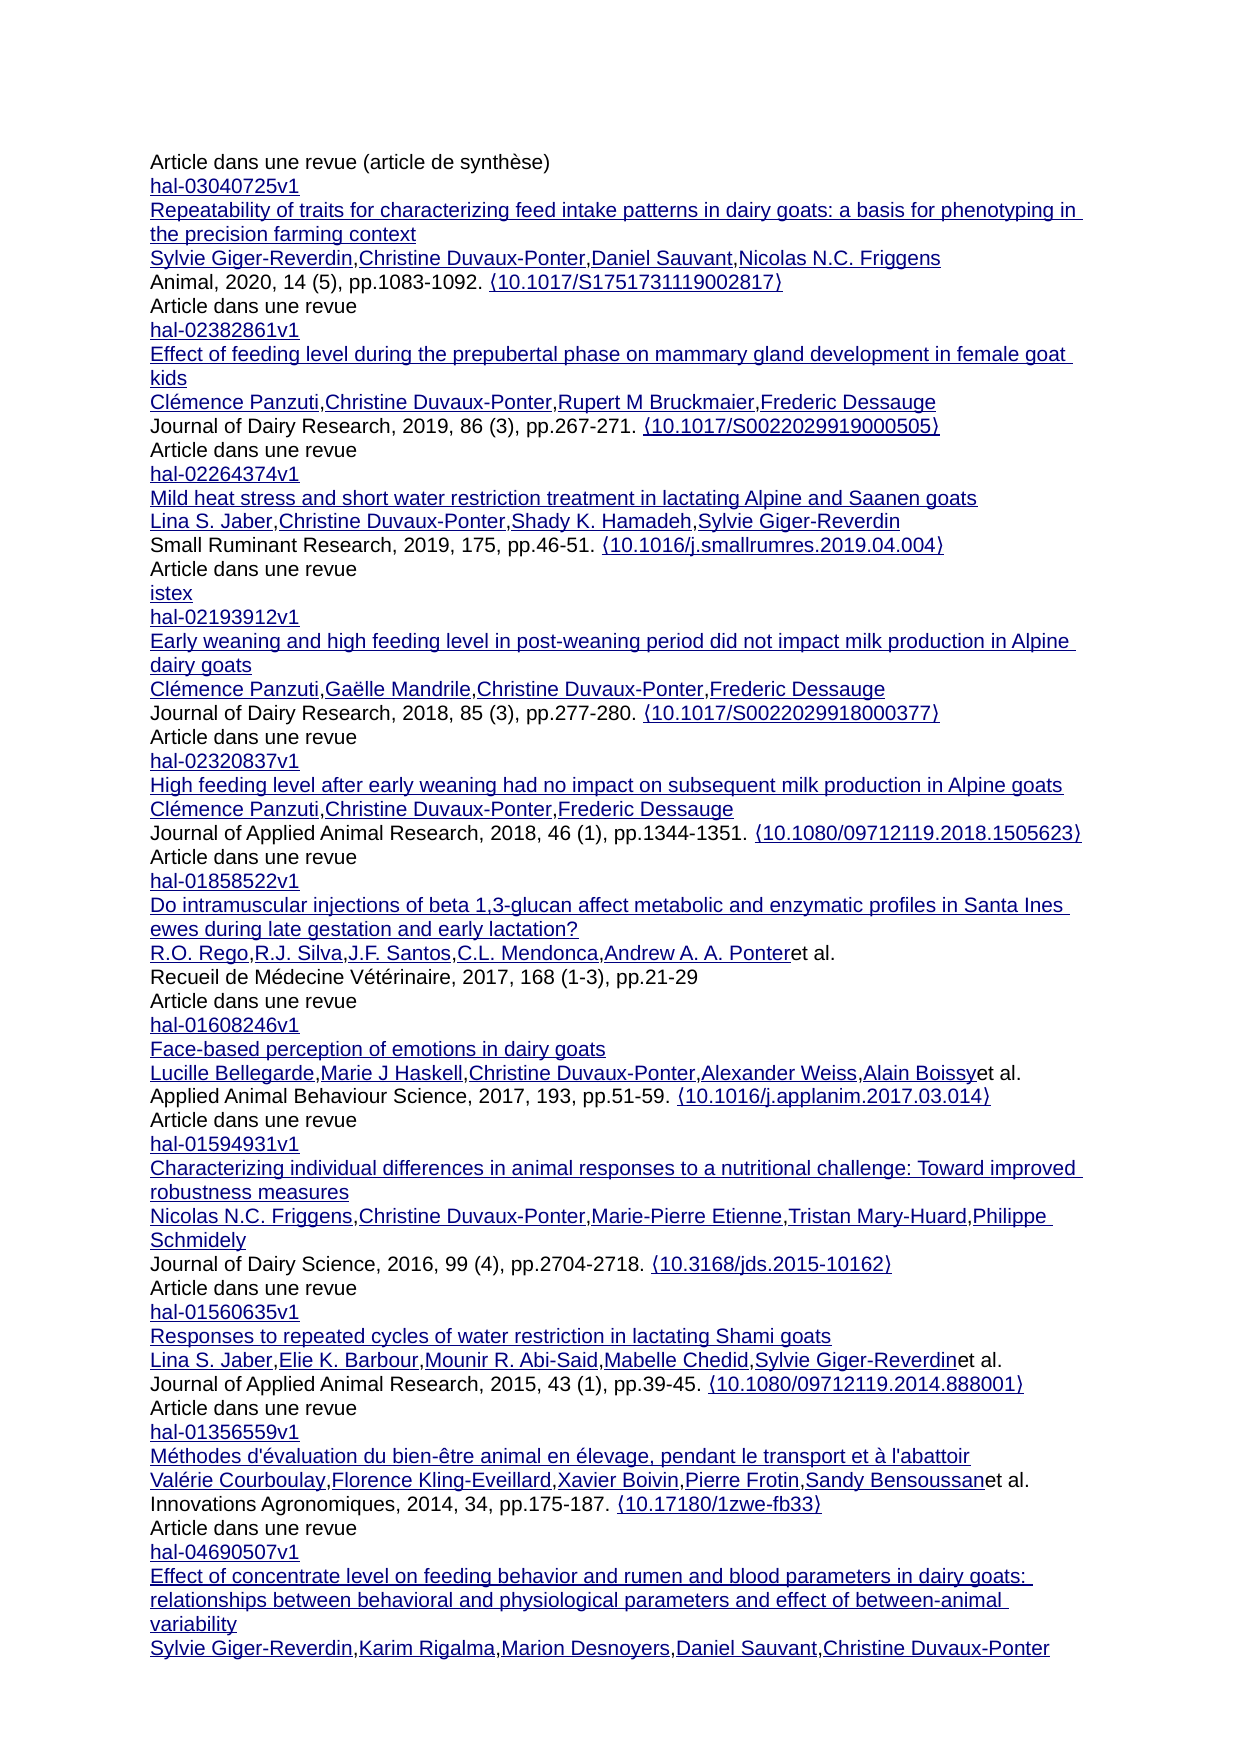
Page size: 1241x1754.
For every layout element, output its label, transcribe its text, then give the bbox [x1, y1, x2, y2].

table_cell Article dans une revue (article de synthèse) hal-03040725v1 [150, 150, 1090, 198]
table_cell Effect of concentrate level on feeding behavior and rumen and blood parameters in dairy goats: relationships between behavioral and physiological parameters and effect of between-animal variability Sylvie Giger-Reverdin,Karim Rigalma,Marion Desnoyers,Daniel Sauvant,Christine Duvaux-Ponter [150, 1564, 1090, 1659]
table_cell Characterizing individual differences in animal responses to a nutritional challenge: Toward improved robustness measures Nicolas N.C. Friggens,Christine Duvaux-Ponter,Marie-Pierre Etienne,Tristan Mary-Huard,Philippe Schmidely Journal of Dairy Science, 2016, 99 (4), pp.2704-2718. ⟨10.3168/jds.2015-10162⟩ Article dans une revue hal-01560635v1 [150, 1156, 1090, 1324]
table_cell Méthodes d'évaluation du bien-être animal en élevage, pendant le transport et à l'abattoir Valérie Courboulay,Florence Kling-Eveillard,Xavier Boivin,Pierre Frotin,Sandy Bensoussanet al. Innovations Agronomiques, 2014, 34, pp.175-187. ⟨10.17180/1zwe-fb33⟩ Article dans une revue hal-04690507v1 [150, 1444, 1090, 1563]
table_cell Effect of feeding level during the prepubertal phase on mammary gland development in female goat kids Clémence Panzuti,Christine Duvaux-Ponter,Rupert M Bruckmaier,Frederic Dessauge Journal of Dairy Research, 2019, 86 (3), pp.267-271. ⟨10.1017/S0022029919000505⟩ Article dans une revue hal-02264374v1 [150, 342, 1090, 485]
table_cell Mild heat stress and short water restriction treatment in lactating Alpine and Saanen goats Lina S. Jaber,Christine Duvaux-Ponter,Shady K. Hamadeh,Sylvie Giger-Reverdin Small Ruminant Research, 2019, 175, pp.46-51. ⟨10.1016/j.smallrumres.2019.04.004⟩ Article dans une revue istex hal-02193912v1 [150, 485, 1090, 629]
table_cell Do intramuscular injections of beta 1,3-glucan affect metabolic and enzymatic profiles in Santa Ines ewes during late gestation and early lactation? R.O. Rego,R.J. Silva,J.F. Santos,C.L. Mendonca,Andrew A. A. Ponteret al. Recueil de Médecine Vétérinaire, 2017, 168 (1-3), pp.21-29 Article dans une revue hal-01608246v1 [150, 893, 1090, 1036]
table_cell High feeding level after early weaning had no impact on subsequent milk production in Alpine goats Clémence Panzuti,Christine Duvaux-Ponter,Frederic Dessauge Journal of Applied Animal Research, 2018, 46 (1), pp.1344-1351. ⟨10.1080/09712119.2018.1505623⟩ Article dans une revue hal-01858522v1 [150, 773, 1090, 893]
table_cell Face-based perception of emotions in dairy goats Lucille Bellegarde,Marie J Haskell,Christine Duvaux-Ponter,Alexander Weiss,Alain Boissyet al. Applied Animal Behaviour Science, 2017, 193, pp.51-59. ⟨10.1016/j.applanim.2017.03.014⟩ Article dans une revue hal-01594931v1 [150, 1036, 1090, 1156]
table_cell Responses to repeated cycles of water restriction in lactating Shami goats Lina S. Jaber,Elie K. Barbour,Mounir R. Abi-Said,Mabelle Chedid,Sylvie Giger-Reverdinet al. Journal of Applied Animal Research, 2015, 43 (1), pp.39-45. ⟨10.1080/09712119.2014.888001⟩ Article dans une revue hal-01356559v1 [150, 1324, 1090, 1444]
table_cell Repeatability of traits for characterizing feed intake patterns in dairy goats: a basis for phenotyping in the precision farming context Sylvie Giger-Reverdin,Christine Duvaux-Ponter,Daniel Sauvant,Nicolas N.C. Friggens Animal, 2020, 14 (5), pp.1083-1092. ⟨10.1017/S1751731119002817⟩ Article dans une revue hal-02382861v1 [150, 198, 1090, 342]
table_cell Early weaning and high feeding level in post-weaning period did not impact milk production in Alpine dairy goats Clémence Panzuti,Gaëlle Mandrile,Christine Duvaux-Ponter,Frederic Dessauge Journal of Dairy Research, 2018, 85 (3), pp.277-280. ⟨10.1017/S0022029918000377⟩ Article dans une revue hal-02320837v1 [150, 629, 1090, 773]
